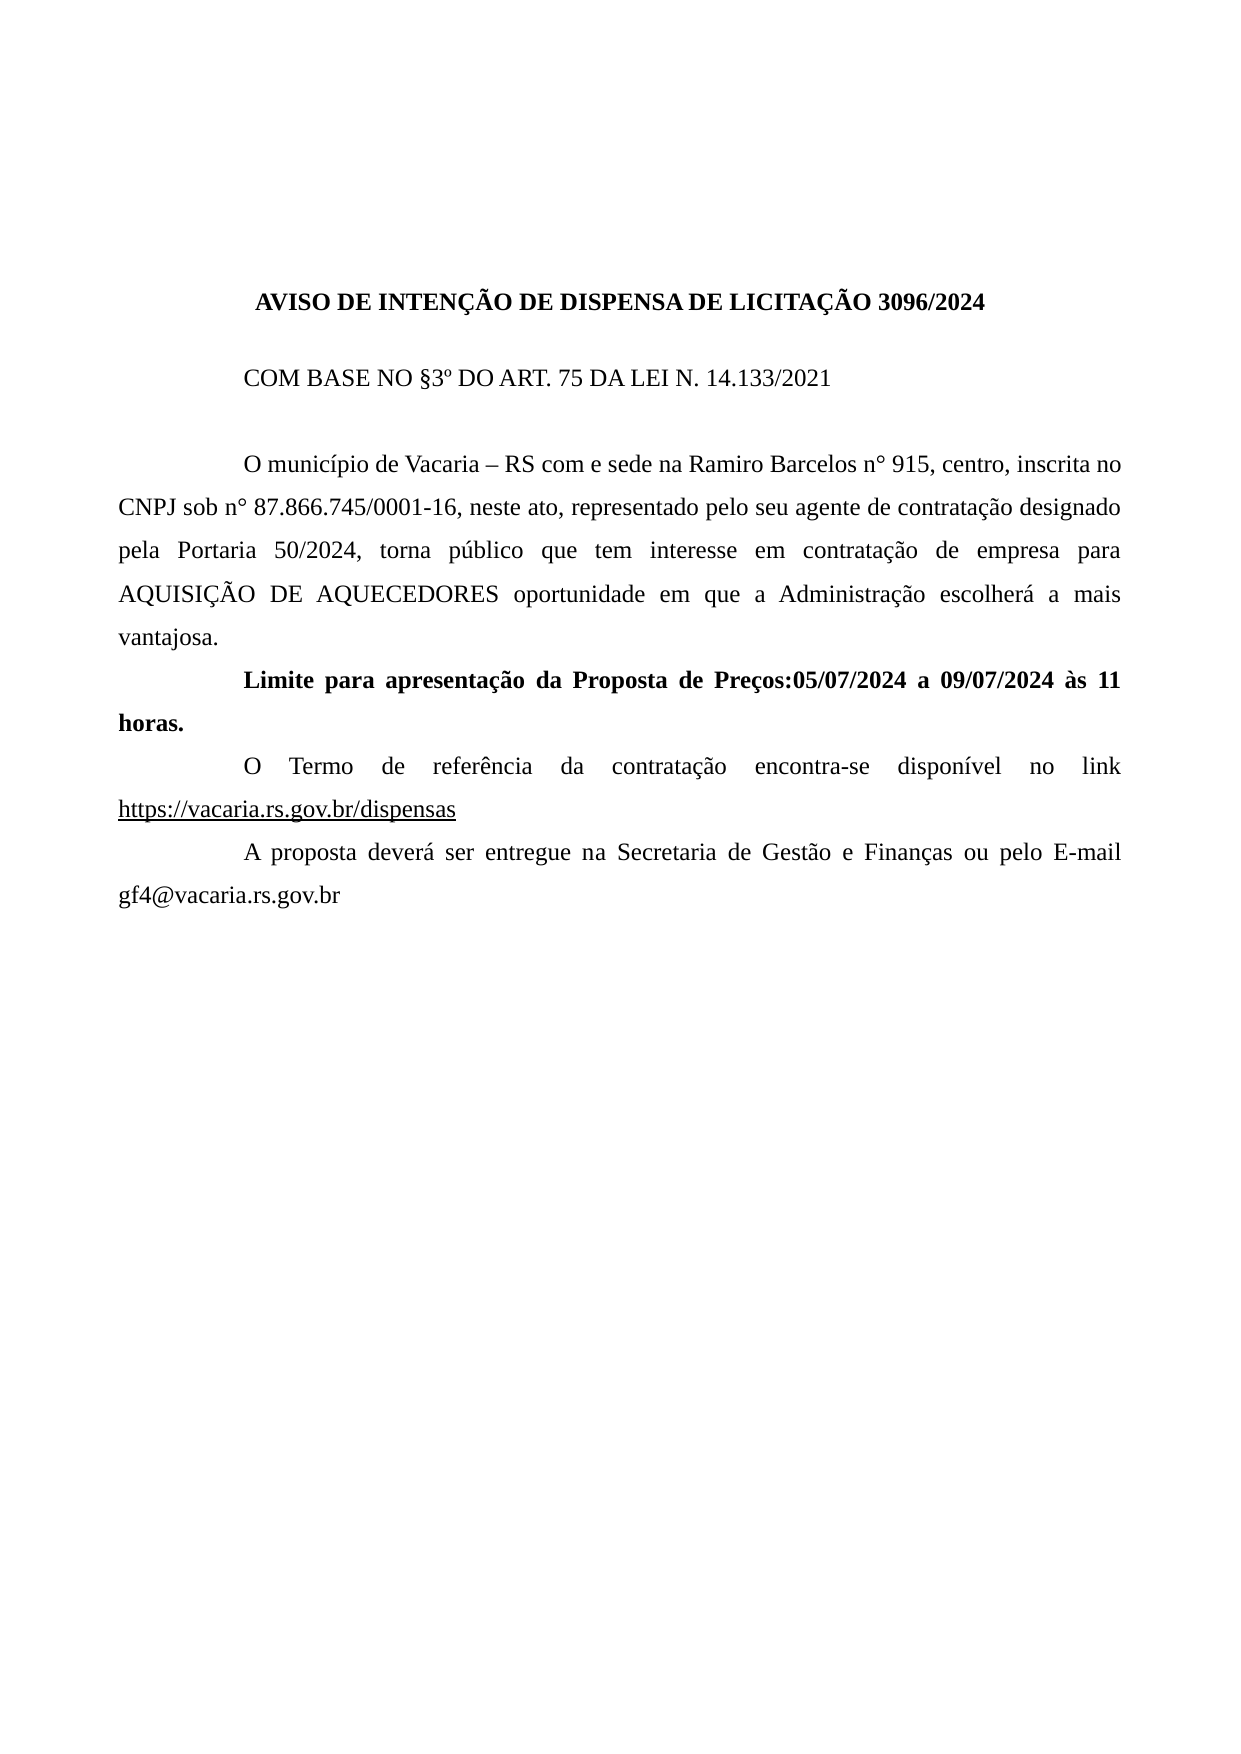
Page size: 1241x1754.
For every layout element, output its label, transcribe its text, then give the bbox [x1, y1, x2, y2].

text Limite para apresentação da Proposta de Preços:05/07/2024 a 09/07/2024 às 11 horas. [118, 665, 1122, 737]
text COM BASE NO §3º DO ART. 75 DA LEI N. 14.133/2021 [118, 363, 1122, 392]
text AVISO DE INTENÇÃO DE DISPENSA DE LICITAÇÃO 3096/2024 [118, 287, 1122, 316]
text A proposta deverá ser entregue na Secretaria de Gestão e Finanças ou pelo E-mail gf4@vacaria.rs.gov.br [118, 837, 1122, 909]
text O município de Vacaria – RS com e sede na Ramiro Barcelos n° 915, centro, inscrita no CNPJ sob n° 87.866.745/0001-16, neste ato, representado pelo seu agente de contratação designado pela Portaria 50/2024, torna público que tem interesse em contratação de empresa para AQUISIÇÃO DE AQUECEDORES oportunidade em que a Administração escolherá a mais vantajosa. [118, 449, 1122, 651]
text O Termo de referência da contratação encontra-se disponível no link https://vacaria.rs.gov.br/dispensas [118, 751, 1122, 823]
